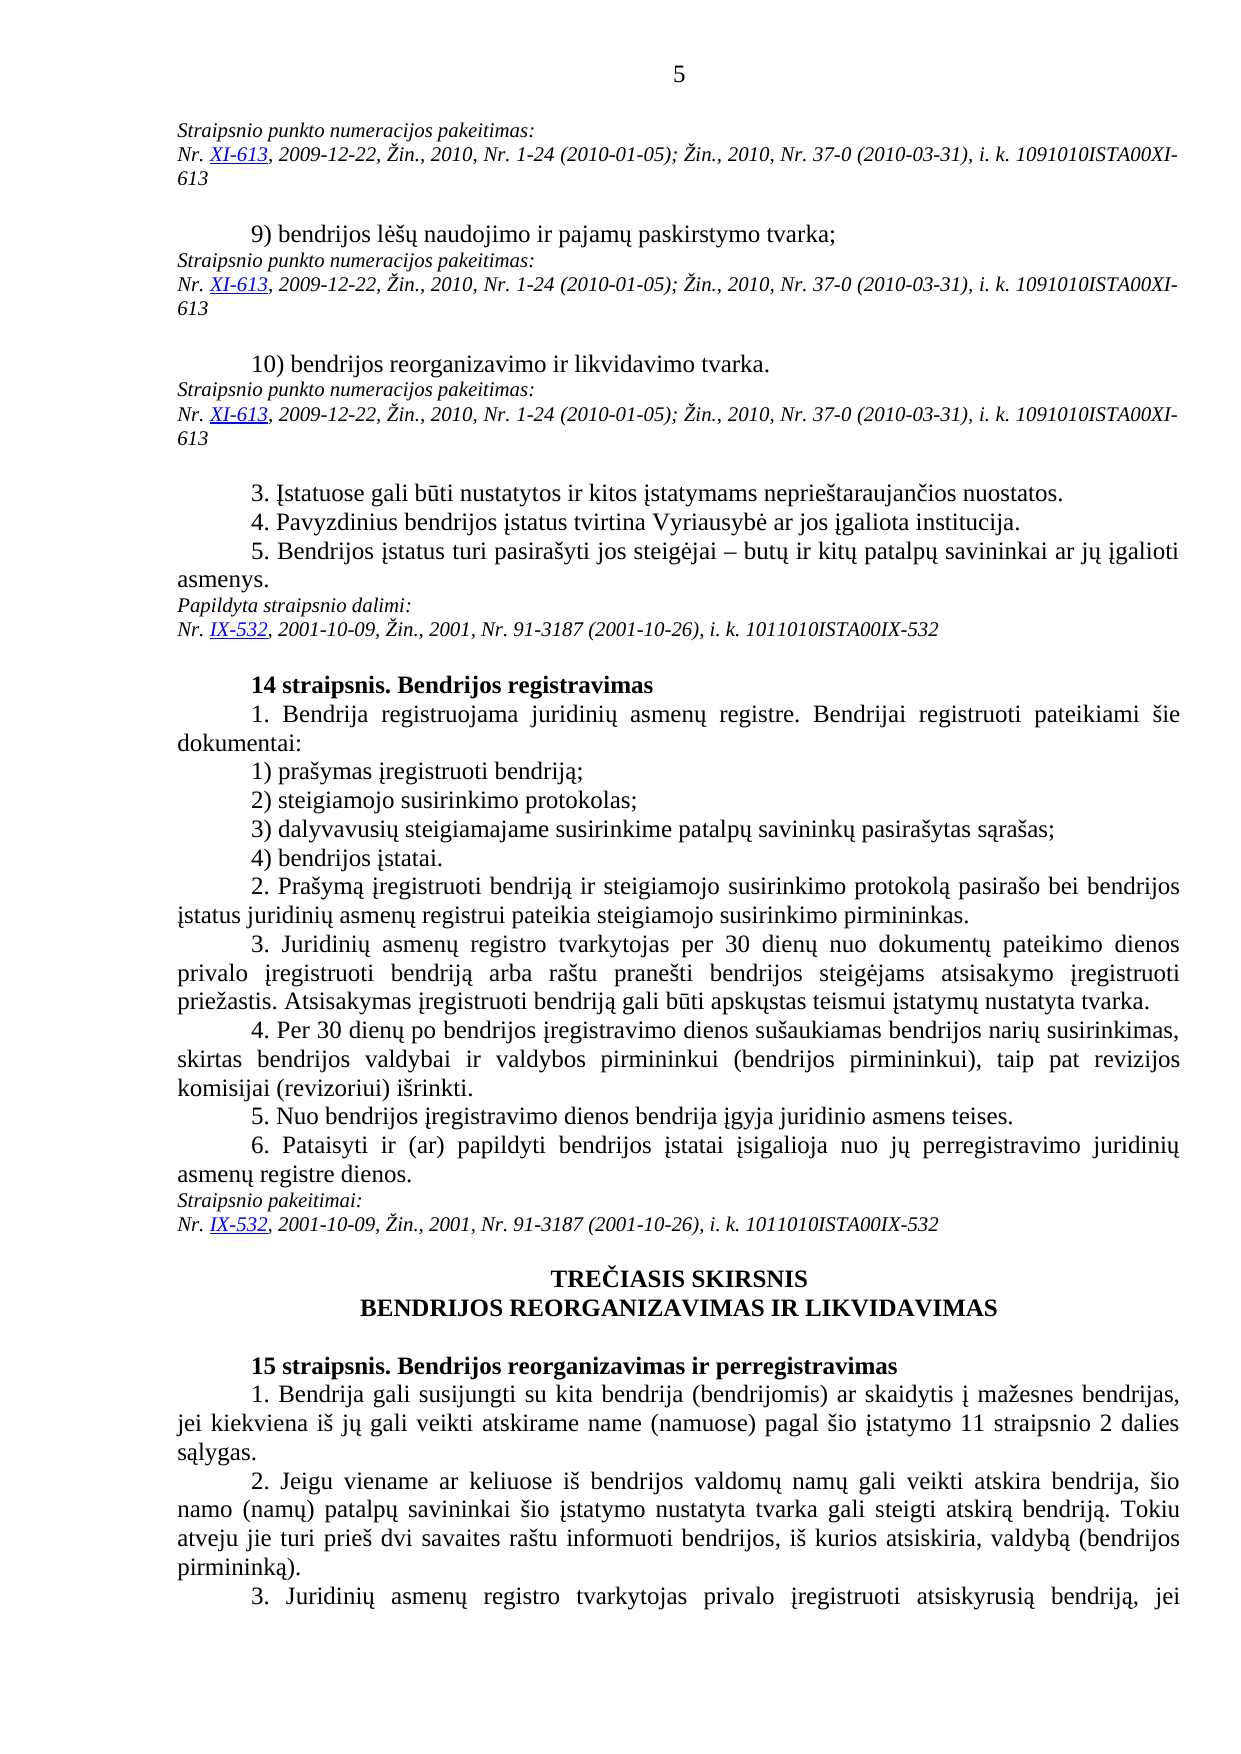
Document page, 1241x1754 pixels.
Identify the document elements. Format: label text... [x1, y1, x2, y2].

text Nr. IX-532, 2001-10-09, Žin., 2001, Nr. 91-3187 (2001-10-26), i. k. 1011010ISTA00IX-532 [177, 1212, 1181, 1236]
text 15 straipsnis. Bendrijos reorganizavimas ir perregistravimas [177, 1351, 1181, 1379]
text 3. Juridinių asmenų registro tvarkytojas per 30 dienų nuo dokumentų pateikimo dienos privalo įregistruoti bendriją arba raštu pranešti bendrijos steigėjams atsisakymo įregistruoti priežastis. Atsisakymas įregistruoti bendriją gali būti apskųstas teismui įstatymų nustatyta tvarka. [177, 929, 1181, 1015]
text 1. Bendrija gali susijungti su kita bendrija (bendrijomis) ar skaidytis į mažesnes bendrijas, jei kiekviena iš jų gali veikti atskirame name (namuose) pagal šio įstatymo 11 straipsnio 2 dalies sąlygas. [177, 1379, 1181, 1466]
text 4) bendrijos įstatai. [177, 843, 1181, 871]
text 1) prašymas įregistruoti bendriją; [177, 756, 1181, 785]
text 5. Nuo bendrijos įregistravimo dienos bendrija įgyja juridinio asmens teises. [177, 1101, 1181, 1130]
text Nr. XI-613, 2009-12-22, Žin., 2010, Nr. 1-24 (2010-01-05); Žin., 2010, Nr. 37-0 (2010-03-31), i. k. 1091010ISTA00XI-613 [177, 401, 1181, 449]
text 2. Prašymą įregistruoti bendriją ir steigiamojo susirinkimo protokolą pasirašo bei bendrijos įstatus juridinių asmenų registrui pateikia steigiamojo susirinkimo pirmininkas. [177, 871, 1181, 929]
text Straipsnio punkto numeracijos pakeitimas: [177, 377, 1181, 401]
text 3. Juridinių asmenų registro tvarkytojas privalo įregistruoti atsiskyrusią bendriją, jei [177, 1581, 1181, 1609]
text Straipsnio pakeitimai: [177, 1188, 1181, 1212]
text Nr. XI-613, 2009-12-22, Žin., 2010, Nr. 1-24 (2010-01-05); Žin., 2010, Nr. 37-0 (2010-03-31), i. k. 1091010ISTA00XI-613 [177, 272, 1181, 320]
text Straipsnio punkto numeracijos pakeitimas: [177, 248, 1181, 272]
text 2. Jeigu viename ar keliuose iš bendrijos valdomų namų gali veikti atskira bendrija, šio namo (namų) patalpų savininkai šio įstatymo nustatyta tvarka gali steigti atskirą bendriją. Tokiu atveju jie turi prieš dvi savaites raštu informuoti bendrijos, iš kurios atsiskiria, valdybą (bendrijos pirmininką). [177, 1466, 1181, 1581]
text 10) bendrijos reorganizavimo ir likvidavimo tvarka. [177, 349, 1181, 377]
text 6. Pataisyti ir (ar) papildyti bendrijos įstatai įsigalioja nuo jų perregistravimo juridinių asmenų registre dienos. [177, 1130, 1181, 1188]
text BENDRIJOS REORGANIZAVIMAS IR LIKVIDAVIMAS [177, 1293, 1181, 1322]
text 9) bendrijos lėšų naudojimo ir pajamų paskirstymo tvarka; [177, 219, 1181, 248]
text 5. Bendrijos įstatus turi pasirašyti jos steigėjai – butų ir kitų patalpų savininkai ar jų įgalioti asmenys. [177, 536, 1181, 593]
text Straipsnio punkto numeracijos pakeitimas: [177, 118, 1181, 142]
text 4. Pavyzdinius bendrijos įstatus tvirtina Vyriausybė ar jos įgaliota institucija. [177, 507, 1181, 536]
text 3. Įstatuose gali būti nustatytos ir kitos įstatymams neprieštaraujančios nuostatos. [177, 478, 1181, 507]
text 2) steigiamojo susirinkimo protokolas; [177, 785, 1181, 814]
text Nr. IX-532, 2001-10-09, Žin., 2001, Nr. 91-3187 (2001-10-26), i. k. 1011010ISTA00IX-532 [177, 617, 1181, 641]
text 3) dalyvavusių steigiamajame susirinkime patalpų savininkų pasirašytas sąrašas; [177, 814, 1181, 843]
subtitle TREČIASIS SKIRSNIS [177, 1264, 1181, 1293]
text 4. Per 30 dienų po bendrijos įregistravimo dienos sušaukiamas bendrijos narių susirinkimas, skirtas bendrijos valdybai ir valdybos pirmininkui (bendrijos pirmininkui), taip pat revizijos komisijai (revizoriui) išrinkti. [177, 1015, 1181, 1101]
text Papildyta straipsnio dalimi: [177, 593, 1181, 617]
text Nr. XI-613, 2009-12-22, Žin., 2010, Nr. 1-24 (2010-01-05); Žin., 2010, Nr. 37-0 (2010-03-31), i. k. 1091010ISTA00XI-613 [177, 142, 1181, 190]
text 1. Bendrija registruojama juridinių asmenų registre. Bendrijai registruoti pateikiami šie dokumentai: [177, 699, 1181, 756]
text 14 straipsnis. Bendrijos registravimas [177, 670, 1181, 699]
